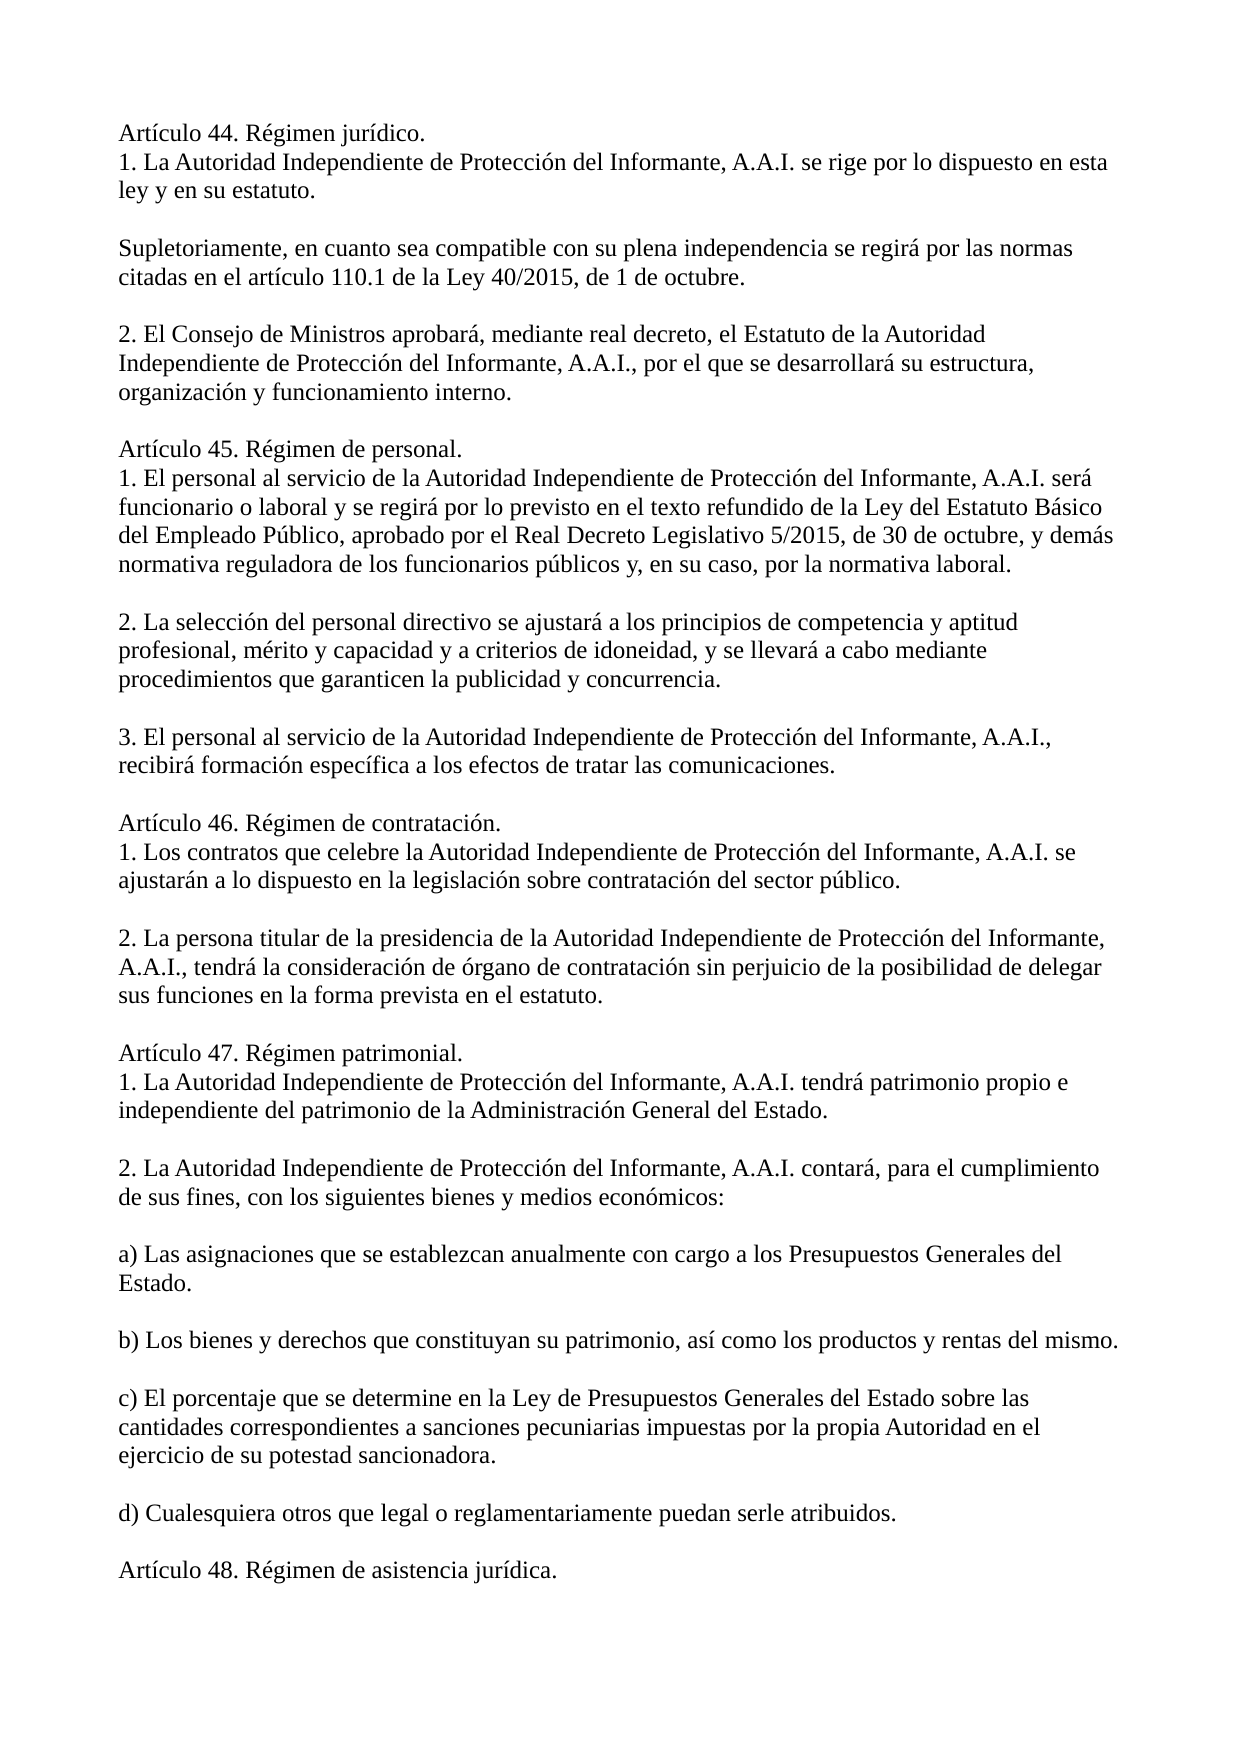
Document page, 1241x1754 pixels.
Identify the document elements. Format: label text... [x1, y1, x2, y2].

text c) El porcentaje que se determine en la Ley de Presupuestos Generales del Estado sobre las cantidades correspondientes a sanciones pecuniarias impuestas por la propia Autoridad en el ejercicio de su potestad sancionadora. [118, 1383, 1122, 1469]
text a) Las asignaciones que se establezcan anualmente con cargo a los Presupuestos Generales del Estado. [118, 1239, 1122, 1297]
text Artículo 46. Régimen de contratación. [118, 808, 1122, 837]
text Artículo 44. Régimen jurídico. [118, 118, 1122, 147]
text d) Cualesquiera otros que legal o reglamentariamente puedan serle atribuidos. [118, 1498, 1122, 1527]
text b) Los bienes y derechos que constituyan su patrimonio, así como los productos y rentas del mismo. [118, 1326, 1122, 1354]
text Artículo 45. Régimen de personal. [118, 434, 1122, 463]
text Supletoriamente, en cuanto sea compatible con su plena independencia se regirá por las normas citadas en el artículo 110.1 de la Ley 40/2015, de 1 de octubre. [118, 233, 1122, 291]
text 1. El personal al servicio de la Autoridad Independiente de Protección del Informante, A.A.I. será funcionario o laboral y se regirá por lo previsto en el texto refundido de la Ley del Estatuto Básico del Empleado Público, aprobado por el Real Decreto Legislativo 5/2015, de 30 de octubre, y demás normativa reguladora de los funcionarios públicos y, en su caso, por la normativa laboral. [118, 463, 1122, 578]
text 1. La Autoridad Independiente de Protección del Informante, A.A.I. se rige por lo dispuesto en esta ley y en su estatuto. [118, 147, 1122, 204]
text 2. La persona titular de la presidencia de la Autoridad Independiente de Protección del Informante, A.A.I., tendrá la consideración de órgano de contratación sin perjuicio de la posibilidad de delegar sus funciones en la forma prevista en el estatuto. [118, 923, 1122, 1009]
text 1. La Autoridad Independiente de Protección del Informante, A.A.I. tendrá patrimonio propio e independiente del patrimonio de la Administración General del Estado. [118, 1067, 1122, 1124]
text Artículo 47. Régimen patrimonial. [118, 1038, 1122, 1067]
text Artículo 48. Régimen de asistencia jurídica. [118, 1556, 1122, 1584]
text 2. El Consejo de Ministros aprobará, mediante real decreto, el Estatuto de la Autoridad Independiente de Protección del Informante, A.A.I., por el que se desarrollará su estructura, organización y funcionamiento interno. [118, 319, 1122, 406]
text 1. Los contratos que celebre la Autoridad Independiente de Protección del Informante, A.A.I. se ajustarán a lo dispuesto en la legislación sobre contratación del sector público. [118, 837, 1122, 894]
text 2. La Autoridad Independiente de Protección del Informante, A.A.I. contará, para el cumplimiento de sus fines, con los siguientes bienes y medios económicos: [118, 1153, 1122, 1211]
text 3. El personal al servicio de la Autoridad Independiente de Protección del Informante, A.A.I., recibirá formación específica a los efectos de tratar las comunicaciones. [118, 722, 1122, 779]
text 2. La selección del personal directivo se ajustará a los principios de competencia y aptitud profesional, mérito y capacidad y a criterios de idoneidad, y se llevará a cabo mediante procedimientos que garanticen la publicidad y concurrencia. [118, 607, 1122, 693]
